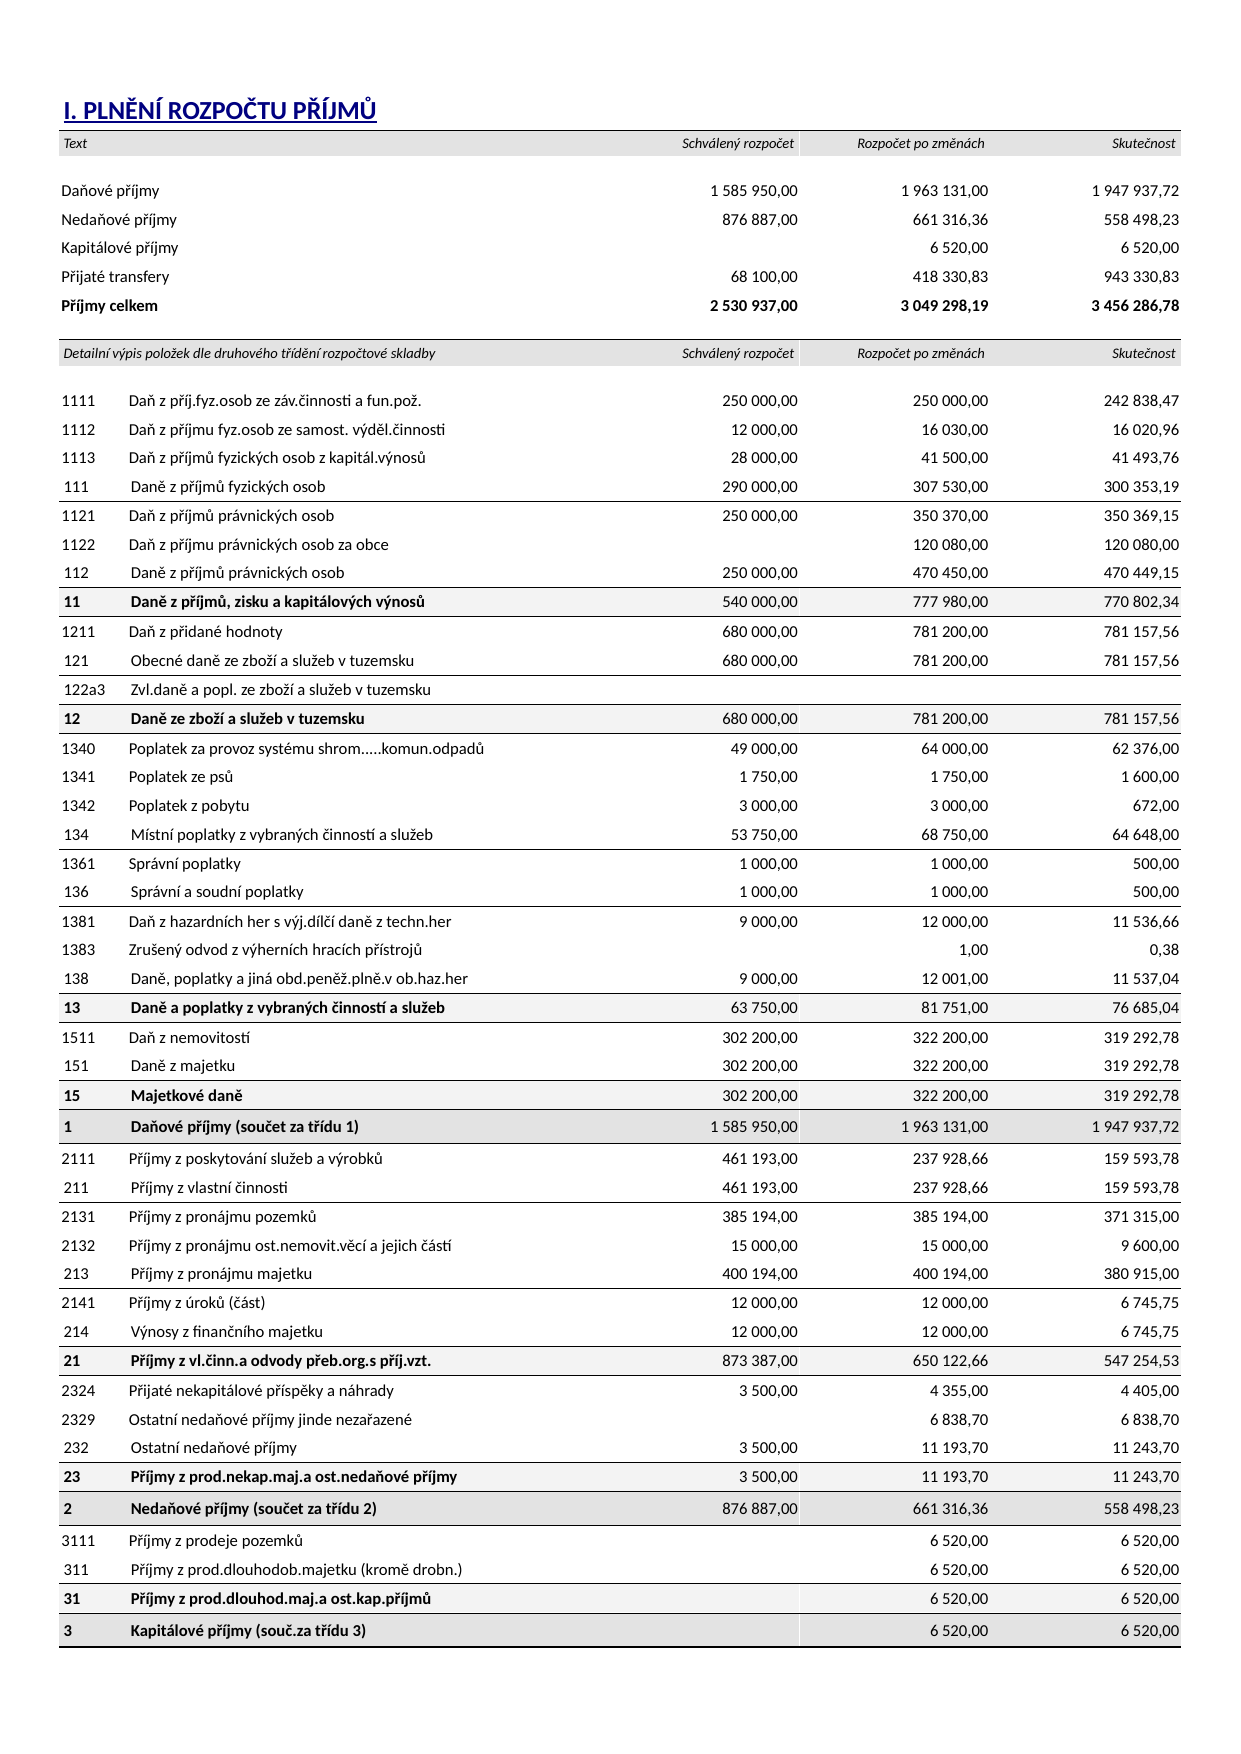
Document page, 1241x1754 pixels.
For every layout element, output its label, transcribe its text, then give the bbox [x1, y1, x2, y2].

table_cell Kapitálové příjmy [59, 234, 609, 262]
table_cell 1511 [59, 1023, 126, 1052]
table_cell 777 980,00 [800, 588, 990, 616]
table_cell Nedaňové příjmy (součet za třídu 2) [126, 1492, 609, 1525]
table_cell 3111 [59, 1526, 126, 1555]
table_cell Rozpočet po změnách [800, 340, 990, 366]
table_cell 319 292,78 [990, 1052, 1181, 1080]
table_cell 11 193,70 [800, 1433, 990, 1462]
table_cell 12 000,00 [800, 1289, 990, 1317]
table_cell 111 [59, 472, 126, 501]
table_cell Zrušený odvod z výherních hracích přístrojů [126, 935, 609, 964]
table_cell 68 100,00 [609, 262, 799, 291]
table_cell Daně, poplatky a jiná obd.peněž.plně.v ob.haz.her [126, 964, 609, 993]
table_cell 1342 [59, 791, 126, 820]
table_cell Přijaté transfery [59, 262, 609, 291]
table_cell Přijaté nekapitálové příspěky a náhrady [126, 1376, 609, 1405]
table_cell 6 520,00 [990, 1555, 1181, 1583]
table_cell 943 330,83 [990, 262, 1181, 291]
table_cell 547 254,53 [990, 1347, 1181, 1375]
table_cell 151 [59, 1052, 126, 1080]
table_cell 1 963 131,00 [800, 176, 990, 205]
table_cell 12 000,00 [609, 415, 799, 443]
table_cell Příjmy z prod.nekap.maj.a ost.nedaňové příjmy [126, 1463, 609, 1491]
table_cell 64 648,00 [990, 820, 1181, 848]
table_cell 672,00 [990, 791, 1181, 820]
table_cell 876 887,00 [609, 1492, 799, 1525]
table_cell Příjmy z prod.dlouhodob.majetku (kromě drobn.) [126, 1555, 609, 1583]
table_cell 6 520,00 [800, 234, 990, 262]
table_cell 213 [59, 1259, 126, 1288]
table_cell 242 838,47 [990, 386, 1181, 414]
table_cell Daň z nemovitostí [126, 1023, 609, 1052]
table_cell 6 520,00 [990, 1526, 1181, 1555]
table_cell 2141 [59, 1289, 126, 1317]
table_cell 237 928,66 [800, 1144, 990, 1173]
table_cell 6 520,00 [990, 1614, 1181, 1646]
table_cell 11 243,70 [990, 1433, 1181, 1462]
table_cell 400 194,00 [800, 1259, 990, 1288]
table_cell 68 750,00 [800, 820, 990, 848]
table_cell 3 000,00 [609, 791, 799, 820]
table_cell Výnosy z finančního majetku [126, 1317, 609, 1346]
table_cell Daně z příjmů právnických osob [126, 558, 609, 587]
table_cell 1 000,00 [800, 878, 990, 906]
table_cell 540 000,00 [609, 588, 799, 616]
table_cell 2 [59, 1492, 126, 1525]
table_cell [609, 1526, 799, 1555]
table_cell 302 200,00 [609, 1052, 799, 1080]
table_cell 1 600,00 [990, 763, 1181, 791]
table_cell 1112 [59, 415, 126, 443]
table_cell 770 802,34 [990, 588, 1181, 616]
table_cell 12 000,00 [800, 907, 990, 935]
table_cell 2132 [59, 1231, 126, 1259]
table_cell 12 001,00 [800, 964, 990, 993]
table_cell Daň z příjmů fyzických osob z kapitál.výnosů [126, 443, 609, 472]
table_cell 3 049 298,19 [800, 291, 990, 319]
table_cell Rozpočet po změnách [800, 131, 990, 156]
table_cell 9 000,00 [609, 964, 799, 993]
table_cell 16 020,96 [990, 415, 1181, 443]
table_cell Schválený rozpočet [609, 340, 799, 366]
table_cell 661 316,36 [800, 205, 990, 233]
table_cell 781 200,00 [800, 617, 990, 646]
table_cell Poplatek ze psů [126, 763, 609, 791]
table_cell 1341 [59, 763, 126, 791]
table_cell 781 157,56 [990, 646, 1181, 674]
table_cell 11 536,66 [990, 907, 1181, 935]
table_cell 1 750,00 [609, 763, 799, 791]
table_cell Skutečnost [990, 340, 1181, 366]
table_cell 500,00 [990, 878, 1181, 906]
table_cell 558 498,23 [990, 205, 1181, 233]
table_cell 41 493,76 [990, 443, 1181, 472]
table_cell 214 [59, 1317, 126, 1346]
table_cell 1 947 937,72 [990, 1110, 1181, 1143]
table_cell Příjmy z úroků (část) [126, 1289, 609, 1317]
table_cell 11 [59, 588, 126, 616]
table_cell Správní poplatky [126, 850, 609, 878]
table_cell 873 387,00 [609, 1347, 799, 1375]
table_cell 1121 [59, 502, 126, 530]
table_cell Nedaňové příjmy [59, 205, 609, 233]
table_cell 1 000,00 [609, 878, 799, 906]
table_cell 1 585 950,00 [609, 176, 799, 205]
table_cell 6 520,00 [800, 1526, 990, 1555]
table_cell 319 292,78 [990, 1081, 1181, 1109]
table_cell 680 000,00 [609, 705, 799, 733]
table_cell 371 315,00 [990, 1203, 1181, 1231]
table_cell 307 530,00 [800, 472, 990, 501]
table_cell 380 915,00 [990, 1259, 1181, 1288]
table_cell 1 585 950,00 [609, 1110, 799, 1143]
table_cell 781 157,56 [990, 617, 1181, 646]
table_cell 41 500,00 [800, 443, 990, 472]
table_cell Detailní výpis položek dle druhového třídění rozpočtové skladby [59, 340, 609, 366]
table_cell 159 593,78 [990, 1144, 1181, 1173]
table_cell 1361 [59, 850, 126, 878]
table_cell 558 498,23 [990, 1492, 1181, 1525]
table_cell 6 520,00 [800, 1555, 990, 1583]
table_cell 53 750,00 [609, 820, 799, 848]
table_cell 211 [59, 1173, 126, 1202]
table_cell 76 685,04 [990, 994, 1181, 1022]
table_cell Daň z příjmu právnických osob za obce [126, 530, 609, 558]
table_cell 6 520,00 [990, 1584, 1181, 1612]
table_cell 2 530 937,00 [609, 291, 799, 319]
table_cell 319 292,78 [990, 1023, 1181, 1052]
table_cell Majetkové daně [126, 1081, 609, 1109]
table_cell 3 [59, 1614, 126, 1646]
table_cell 112 [59, 558, 126, 587]
table_cell Kapitálové příjmy (souč.za třídu 3) [126, 1614, 609, 1646]
table_cell 4 355,00 [800, 1376, 990, 1405]
table_cell Příjmy z vl.činn.a odvody přeb.org.s příj.vzt. [126, 1347, 609, 1375]
table_cell Daňové příjmy [59, 176, 609, 205]
table_cell 15 000,00 [609, 1231, 799, 1259]
table_cell 12 000,00 [609, 1289, 799, 1317]
table_cell Příjmy z poskytování služeb a výrobků [126, 1144, 609, 1173]
table_cell [990, 676, 1181, 704]
table_cell Správní a soudní poplatky [126, 878, 609, 906]
table_cell 311 [59, 1555, 126, 1583]
table_cell Skutečnost [990, 131, 1181, 156]
table_cell 1,00 [800, 935, 990, 964]
table_cell 300 353,19 [990, 472, 1181, 501]
table_cell 120 080,00 [800, 530, 990, 558]
table_cell 1 947 937,72 [990, 176, 1181, 205]
table_cell 120 080,00 [990, 530, 1181, 558]
table_cell 237 928,66 [800, 1173, 990, 1202]
table_cell 9 600,00 [990, 1231, 1181, 1259]
table_cell Daně z majetku [126, 1052, 609, 1080]
table_cell 781 157,56 [990, 705, 1181, 733]
table_cell 781 200,00 [800, 705, 990, 733]
table_cell 63 750,00 [609, 994, 799, 1022]
table_cell 1122 [59, 530, 126, 558]
table_cell [59, 366, 1181, 386]
table_cell 500,00 [990, 850, 1181, 878]
table_cell Daň z přidané hodnoty [126, 617, 609, 646]
table_cell 3 456 286,78 [990, 291, 1181, 319]
table_cell 1340 [59, 734, 126, 762]
table_cell 302 200,00 [609, 1081, 799, 1109]
table_cell Ostatní nedaňové příjmy [126, 1433, 609, 1462]
table_cell Příjmy z prodeje pozemků [126, 1526, 609, 1555]
table_cell Daně a poplatky z vybraných činností a služeb [126, 994, 609, 1022]
table_cell 1111 [59, 386, 126, 414]
table_cell 6 520,00 [800, 1614, 990, 1646]
table_cell 302 200,00 [609, 1023, 799, 1052]
table_cell 6 838,70 [990, 1405, 1181, 1433]
table_cell 2324 [59, 1376, 126, 1405]
table_cell 13 [59, 994, 126, 1022]
table_cell 11 243,70 [990, 1463, 1181, 1491]
table_cell 12 000,00 [609, 1317, 799, 1346]
table_cell 322 200,00 [800, 1023, 990, 1052]
table_cell 6 745,75 [990, 1317, 1181, 1346]
table_cell 11 193,70 [800, 1463, 990, 1491]
table_cell 232 [59, 1433, 126, 1462]
table_cell 6 520,00 [800, 1584, 990, 1612]
table_cell 122a3 [59, 676, 126, 704]
table_cell Příjmy z pronájmu ost.nemovit.věcí a jejich částí [126, 1231, 609, 1259]
table_cell [609, 530, 799, 558]
table_cell 680 000,00 [609, 646, 799, 674]
table_cell 290 000,00 [609, 472, 799, 501]
table_cell Poplatek za provoz systému shrom.....komun.odpadů [126, 734, 609, 762]
table_cell 350 370,00 [800, 502, 990, 530]
table_cell 138 [59, 964, 126, 993]
table_cell 1 000,00 [800, 850, 990, 878]
table_cell Zvl.daně a popl. ze zboží a služeb v tuzemsku [126, 676, 609, 704]
table_cell [609, 1555, 799, 1583]
table_cell Daň z hazardních her s výj.dílčí daně z techn.her [126, 907, 609, 935]
table_cell Daně z příjmů fyzických osob [126, 472, 609, 501]
table_cell 28 000,00 [609, 443, 799, 472]
table_cell 121 [59, 646, 126, 674]
table_cell 1383 [59, 935, 126, 964]
table_cell Daňové příjmy (součet za třídu 1) [126, 1110, 609, 1143]
table_cell [800, 676, 990, 704]
table_cell 136 [59, 878, 126, 906]
table_cell 322 200,00 [800, 1052, 990, 1080]
table_cell 385 194,00 [609, 1203, 799, 1231]
table_cell 470 450,00 [800, 558, 990, 587]
table_cell 4 405,00 [990, 1376, 1181, 1405]
table_cell Obecné daně ze zboží a služeb v tuzemsku [126, 646, 609, 674]
table_cell 661 316,36 [800, 1492, 990, 1525]
table_cell [609, 1614, 799, 1646]
table_cell [609, 676, 799, 704]
table_cell 23 [59, 1463, 126, 1491]
table_cell 2329 [59, 1405, 126, 1433]
table_cell 350 369,15 [990, 502, 1181, 530]
table_cell 6 838,70 [800, 1405, 990, 1433]
table_cell 1 963 131,00 [800, 1110, 990, 1143]
table_cell 31 [59, 1584, 126, 1612]
table_cell 250 000,00 [609, 502, 799, 530]
table_cell 1 000,00 [609, 850, 799, 878]
table_cell 322 200,00 [800, 1081, 990, 1109]
table_cell Příjmy z pronájmu majetku [126, 1259, 609, 1288]
table_cell Příjmy z pronájmu pozemků [126, 1203, 609, 1231]
table_cell 1381 [59, 907, 126, 935]
table_cell 15 000,00 [800, 1231, 990, 1259]
table_cell 6 745,75 [990, 1289, 1181, 1317]
table_cell Příjmy z prod.dlouhod.maj.a ost.kap.příjmů [126, 1584, 609, 1612]
table_cell 400 194,00 [609, 1259, 799, 1288]
table_cell [609, 1584, 799, 1612]
table_cell 461 193,00 [609, 1144, 799, 1173]
table_cell 9 000,00 [609, 907, 799, 935]
table_cell 680 000,00 [609, 617, 799, 646]
table_cell Daně z příjmů, zisku a kapitálových výnosů [126, 588, 609, 616]
table_cell 11 537,04 [990, 964, 1181, 993]
table_cell Daň z příjmu fyz.osob ze samost. výděl.činnosti [126, 415, 609, 443]
table_cell 1 [59, 1110, 126, 1143]
table_cell 0,38 [990, 935, 1181, 964]
table_cell 64 000,00 [800, 734, 990, 762]
table_cell 12 000,00 [800, 1317, 990, 1346]
table_cell 250 000,00 [609, 558, 799, 587]
table_cell 470 449,15 [990, 558, 1181, 587]
table_header I. PLNĚNÍ ROZPOČTU PŘÍJMŮ [59, 90, 1181, 130]
table_cell Příjmy z vlastní činnosti [126, 1173, 609, 1202]
table_cell 2111 [59, 1144, 126, 1173]
table_cell Daň z příjmů právnických osob [126, 502, 609, 530]
table_cell 15 [59, 1081, 126, 1109]
table_cell 16 030,00 [800, 415, 990, 443]
table_cell Schválený rozpočet [609, 131, 799, 156]
table_cell Poplatek z pobytu [126, 791, 609, 820]
table_cell 250 000,00 [800, 386, 990, 414]
table_cell 3 500,00 [609, 1376, 799, 1405]
table_cell Místní poplatky z vybraných činností a služeb [126, 820, 609, 848]
table_cell 385 194,00 [800, 1203, 990, 1231]
table_cell Text [59, 131, 609, 156]
table_cell 159 593,78 [990, 1173, 1181, 1202]
table_cell 250 000,00 [609, 386, 799, 414]
table_cell Příjmy celkem [59, 291, 609, 319]
table_cell 2131 [59, 1203, 126, 1231]
table_cell 81 751,00 [800, 994, 990, 1022]
table_cell [609, 234, 799, 262]
table_cell 1113 [59, 443, 126, 472]
table_cell 62 376,00 [990, 734, 1181, 762]
table_cell 3 500,00 [609, 1433, 799, 1462]
table_cell 49 000,00 [609, 734, 799, 762]
table_cell 650 122,66 [800, 1347, 990, 1375]
table_cell [59, 320, 1181, 339]
table_cell 781 200,00 [800, 646, 990, 674]
table_cell Daně ze zboží a služeb v tuzemsku [126, 705, 609, 733]
table_cell [59, 156, 1181, 176]
table_cell [609, 1405, 799, 1433]
table_cell 1 750,00 [800, 763, 990, 791]
table_cell 3 500,00 [609, 1463, 799, 1491]
table_cell 12 [59, 705, 126, 733]
table_cell 21 [59, 1347, 126, 1375]
table_cell [609, 935, 799, 964]
table_cell 1211 [59, 617, 126, 646]
table_cell 3 000,00 [800, 791, 990, 820]
table_cell Ostatní nedaňové příjmy jinde nezařazené [126, 1405, 609, 1433]
table_cell 461 193,00 [609, 1173, 799, 1202]
table_cell 876 887,00 [609, 205, 799, 233]
table_cell Daň z příj.fyz.osob ze záv.činnosti a fun.pož. [126, 386, 609, 414]
table_cell 418 330,83 [800, 262, 990, 291]
table_cell 134 [59, 820, 126, 848]
table_cell 6 520,00 [990, 234, 1181, 262]
